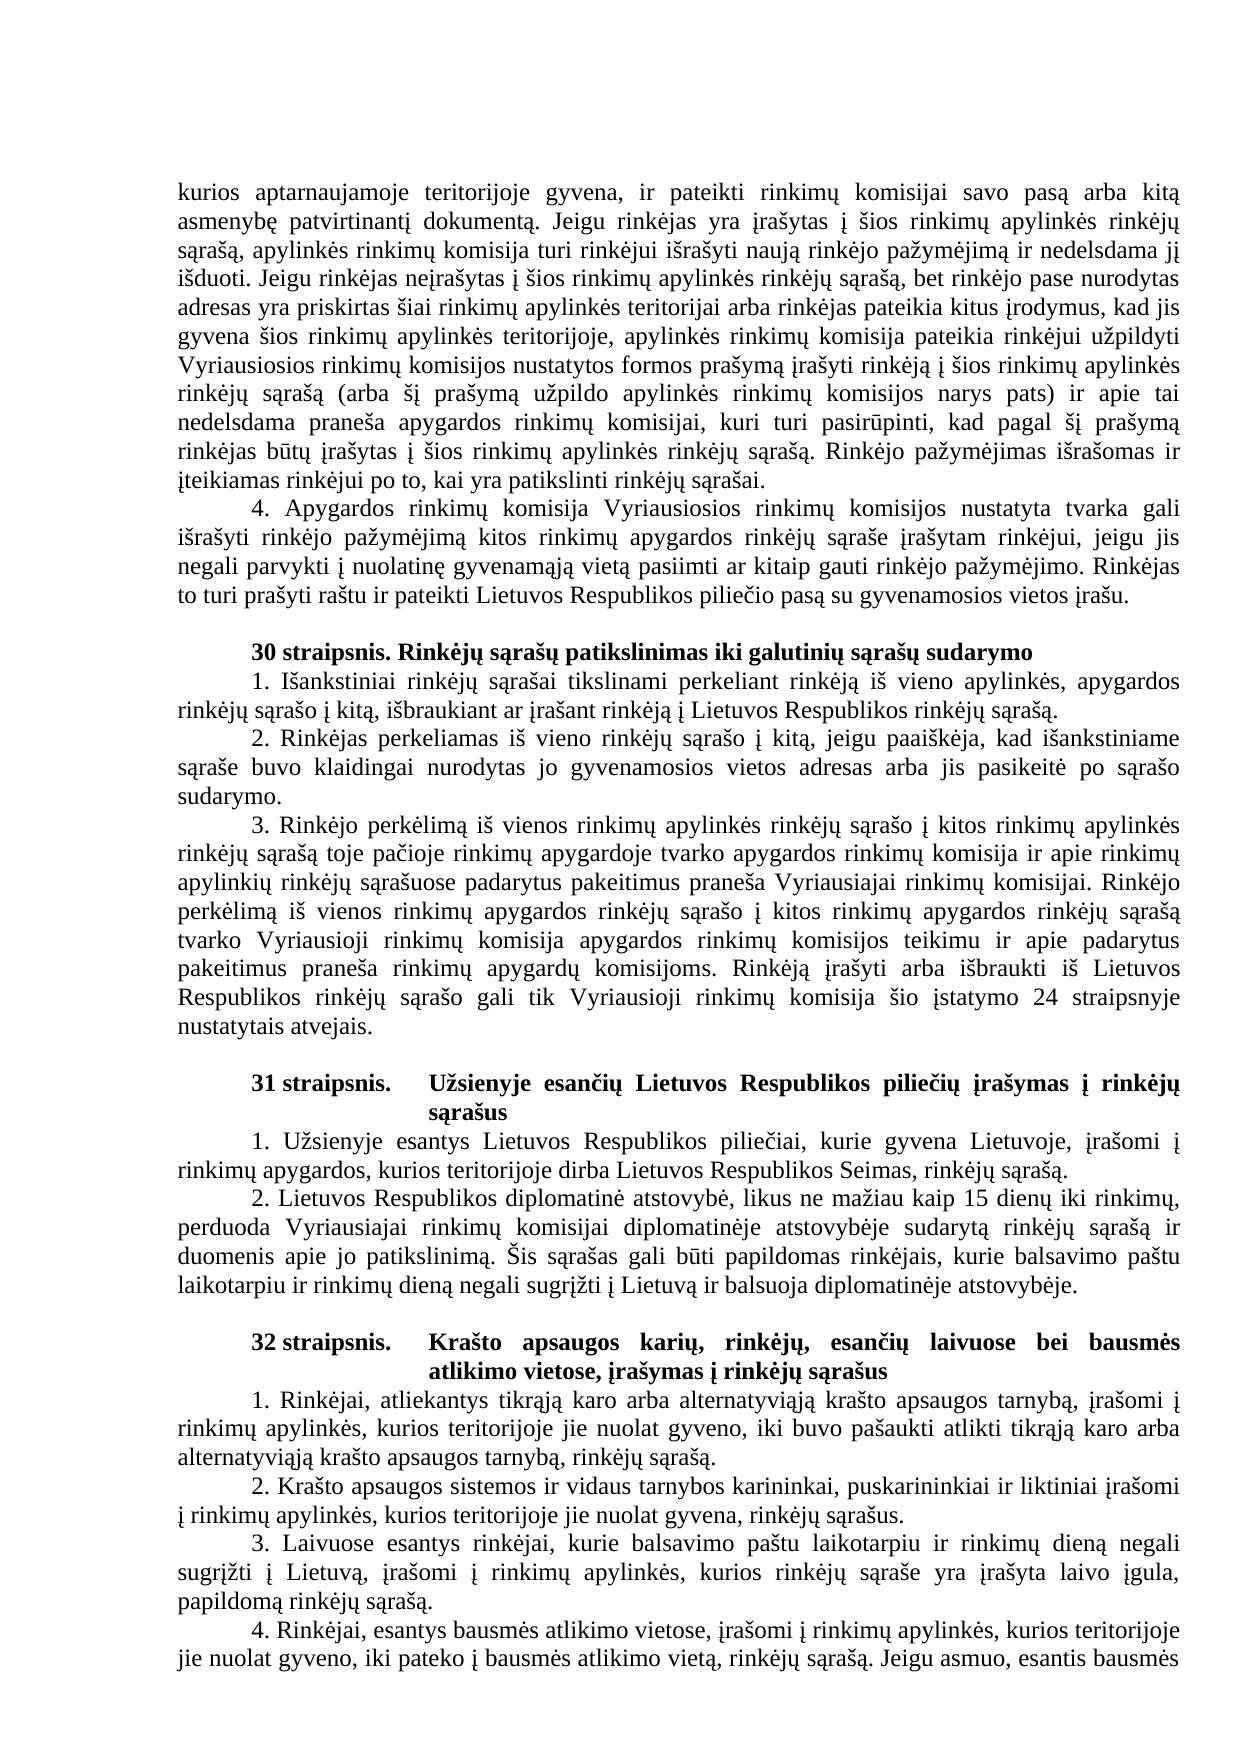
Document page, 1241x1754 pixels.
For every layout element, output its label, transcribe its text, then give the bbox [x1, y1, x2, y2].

text 1. Išankstiniai rinkėjų sąrašai tikslinami perkeliant rinkėją iš vieno apylinkės, apygardos rinkėjų sąrašo į kitą, išbraukiant ar įrašant rinkėją į Lietuvos Respublikos rinkėjų sąrašą. [177, 666, 1181, 723]
text 4. Rinkėjai, esantys bausmės atlikimo vietose, įrašomi į rinkimų apylinkės, kurios teritorijoje jie nuolat gyveno, iki pateko į bausmės atlikimo vietą, rinkėjų sąrašą. Jeigu asmuo, esantis bausmės [177, 1615, 1181, 1672]
text 2. Rinkėjas perkeliamas iš vieno rinkėjų sąrašo į kitą, jeigu paaiškėja, kad išankstiniame sąraše buvo klaidingai nurodytas jo gyvenamosios vietos adresas arba jis pasikeitė po sąrašo sudarymo. [177, 723, 1181, 810]
text kurios aptarnaujamoje teritorijoje gyvena, ir pateikti rinkimų komisijai savo pasą arba kitą asmenybę patvirtinantį dokumentą. Jeigu rinkėjas yra įrašytas į šios rinkimų apylinkės rinkėjų sąrašą, apylinkės rinkimų komisija turi rinkėjui išrašyti naują rinkėjo pažymėjimą ir nedelsdama jį išduoti. Jeigu rinkėjas neįrašytas į šios rinkimų apylinkės rinkėjų sąrašą, bet rinkėjo pase nurodytas adresas yra priskirtas šiai rinkimų apylinkės teritorijai arba rinkėjas pateikia kitus įrodymus, kad jis gyvena šios rinkimų apylinkės teritorijoje, apylinkės rinkimų komisija pateikia rinkėjui užpildyti Vyriausiosios rinkimų komisijos nustatytos formos prašymą įrašyti rinkėją į šios rinkimų apylinkės rinkėjų sąrašą (arba šį prašymą užpildo apylinkės rinkimų komisijos narys pats) ir apie tai nedelsdama praneša apygardos rinkimų komisijai, kuri turi pasirūpinti, kad pagal šį prašymą rinkėjas būtų įrašytas į šios rinkimų apylinkės rinkėjų sąrašą. Rinkėjo pažymėjimas išrašomas ir įteikiamas rinkėjui po to, kai yra patikslinti rinkėjų sąrašai. [177, 177, 1181, 493]
text 3. Rinkėjo perkėlimą iš vienos rinkimų apylinkės rinkėjų sąrašo į kitos rinkimų apylinkės rinkėjų sąrašą toje pačioje rinkimų apygardoje tvarko apygardos rinkimų komisija ir apie rinkimų apylinkių rinkėjų sąrašuose padarytus pakeitimus praneša Vyriausiajai rinkimų komisijai. Rinkėjo perkėlimą iš vienos rinkimų apygardos rinkėjų sąrašo į kitos rinkimų apygardos rinkėjų sąrašą tvarko Vyriausioji rinkimų komisija apygardos rinkimų komisijos teikimu ir apie padarytus pakeitimus praneša rinkimų apygardų komisijoms. Rinkėją įrašyti arba išbraukti iš Lietuvos Respublikos rinkėjų sąrašo gali tik Vyriausioji rinkimų komisija šio įstatymo 24 straipsnyje nustatytais atvejais. [177, 810, 1181, 1040]
text 32 straipsnis. Krašto apsaugos karių, rinkėjų, esančių laivuose bei bausmės atlikimo vietose, įrašymas į rinkėjų sąrašus [251, 1327, 1181, 1385]
text 2. Krašto apsaugos sistemos ir vidaus tarnybos karininkai, puskarininkiai ir liktiniai įrašomi į rinkimų apylinkės, kurios teritorijoje jie nuolat gyvena, rinkėjų sąrašus. [177, 1471, 1181, 1528]
text 30 straipsnis. Rinkėjų sąrašų patikslinimas iki galutinių sąrašų sudarymo [177, 637, 1181, 666]
text 1. Rinkėjai, atliekantys tikrąją karo arba alternatyviąją krašto apsaugos tarnybą, įrašomi į rinkimų apylinkės, kurios teritorijoje jie nuolat gyveno, iki buvo pašaukti atlikti tikrąją karo arba alternatyviąją krašto apsaugos tarnybą, rinkėjų sąrašą. [177, 1385, 1181, 1471]
text 4. Apygardos rinkimų komisija Vyriausiosios rinkimų komisijos nustatyta tvarka gali išrašyti rinkėjo pažymėjimą kitos rinkimų apygardos rinkėjų sąraše įrašytam rinkėjui, jeigu jis negali parvykti į nuolatinę gyvenamąją vietą pasiimti ar kitaip gauti rinkėjo pažymėjimo. Rinkėjas to turi prašyti raštu ir pateikti Lietuvos Respublikos piliečio pasą su gyvenamosios vietos įrašu. [177, 493, 1181, 608]
text 31 straipsnis. Užsienyje esančių Lietuvos Respublikos piliečių įrašymas į rinkėjų sąrašus [251, 1068, 1181, 1126]
text 2. Lietuvos Respublikos diplomatinė atstovybė, likus ne mažiau kaip 15 dienų iki rinkimų, perduoda Vyriausiajai rinkimų komisijai diplomatinėje atstovybėje sudarytą rinkėjų sąrašą ir duomenis apie jo patikslinimą. Šis sąrašas gali būti papildomas rinkėjais, kurie balsavimo paštu laikotarpiu ir rinkimų dieną negali sugrįžti į Lietuvą ir balsuoja diplomatinėje atstovybėje. [177, 1183, 1181, 1298]
text 1. Užsienyje esantys Lietuvos Respublikos piliečiai, kurie gyvena Lietuvoje, įrašomi į rinkimų apygardos, kurios teritorijoje dirba Lietuvos Respublikos Seimas, rinkėjų sąrašą. [177, 1126, 1181, 1183]
text 3. Laivuose esantys rinkėjai, kurie balsavimo paštu laikotarpiu ir rinkimų dieną negali sugrįžti į Lietuvą, įrašomi į rinkimų apylinkės, kurios rinkėjų sąraše yra įrašyta laivo įgula, papildomą rinkėjų sąrašą. [177, 1528, 1181, 1615]
